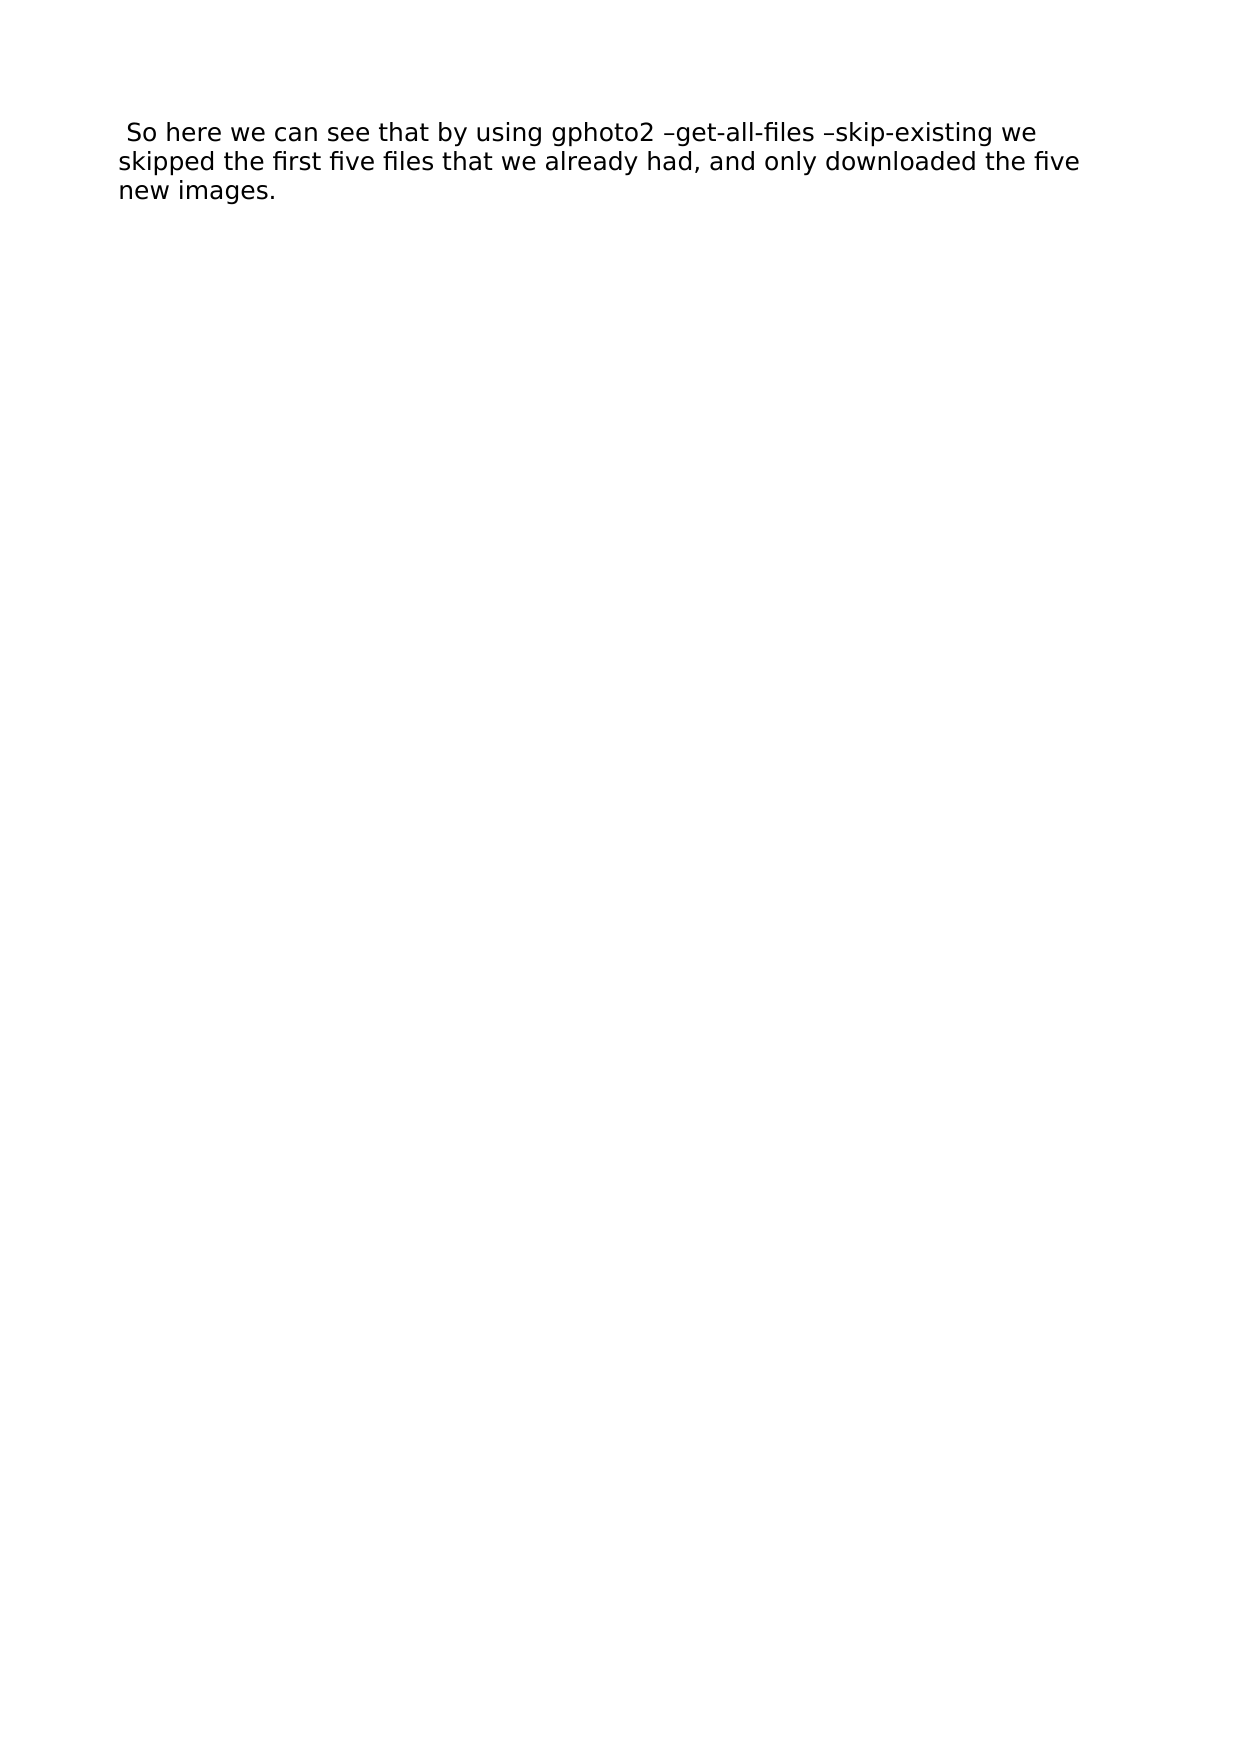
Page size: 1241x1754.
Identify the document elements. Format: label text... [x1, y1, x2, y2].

text So here we can see that by using gphoto2 –get-all-files –skip-existing we skipped the first five files that we already had, and only downloaded the five new images. [118, 118, 1122, 264]
